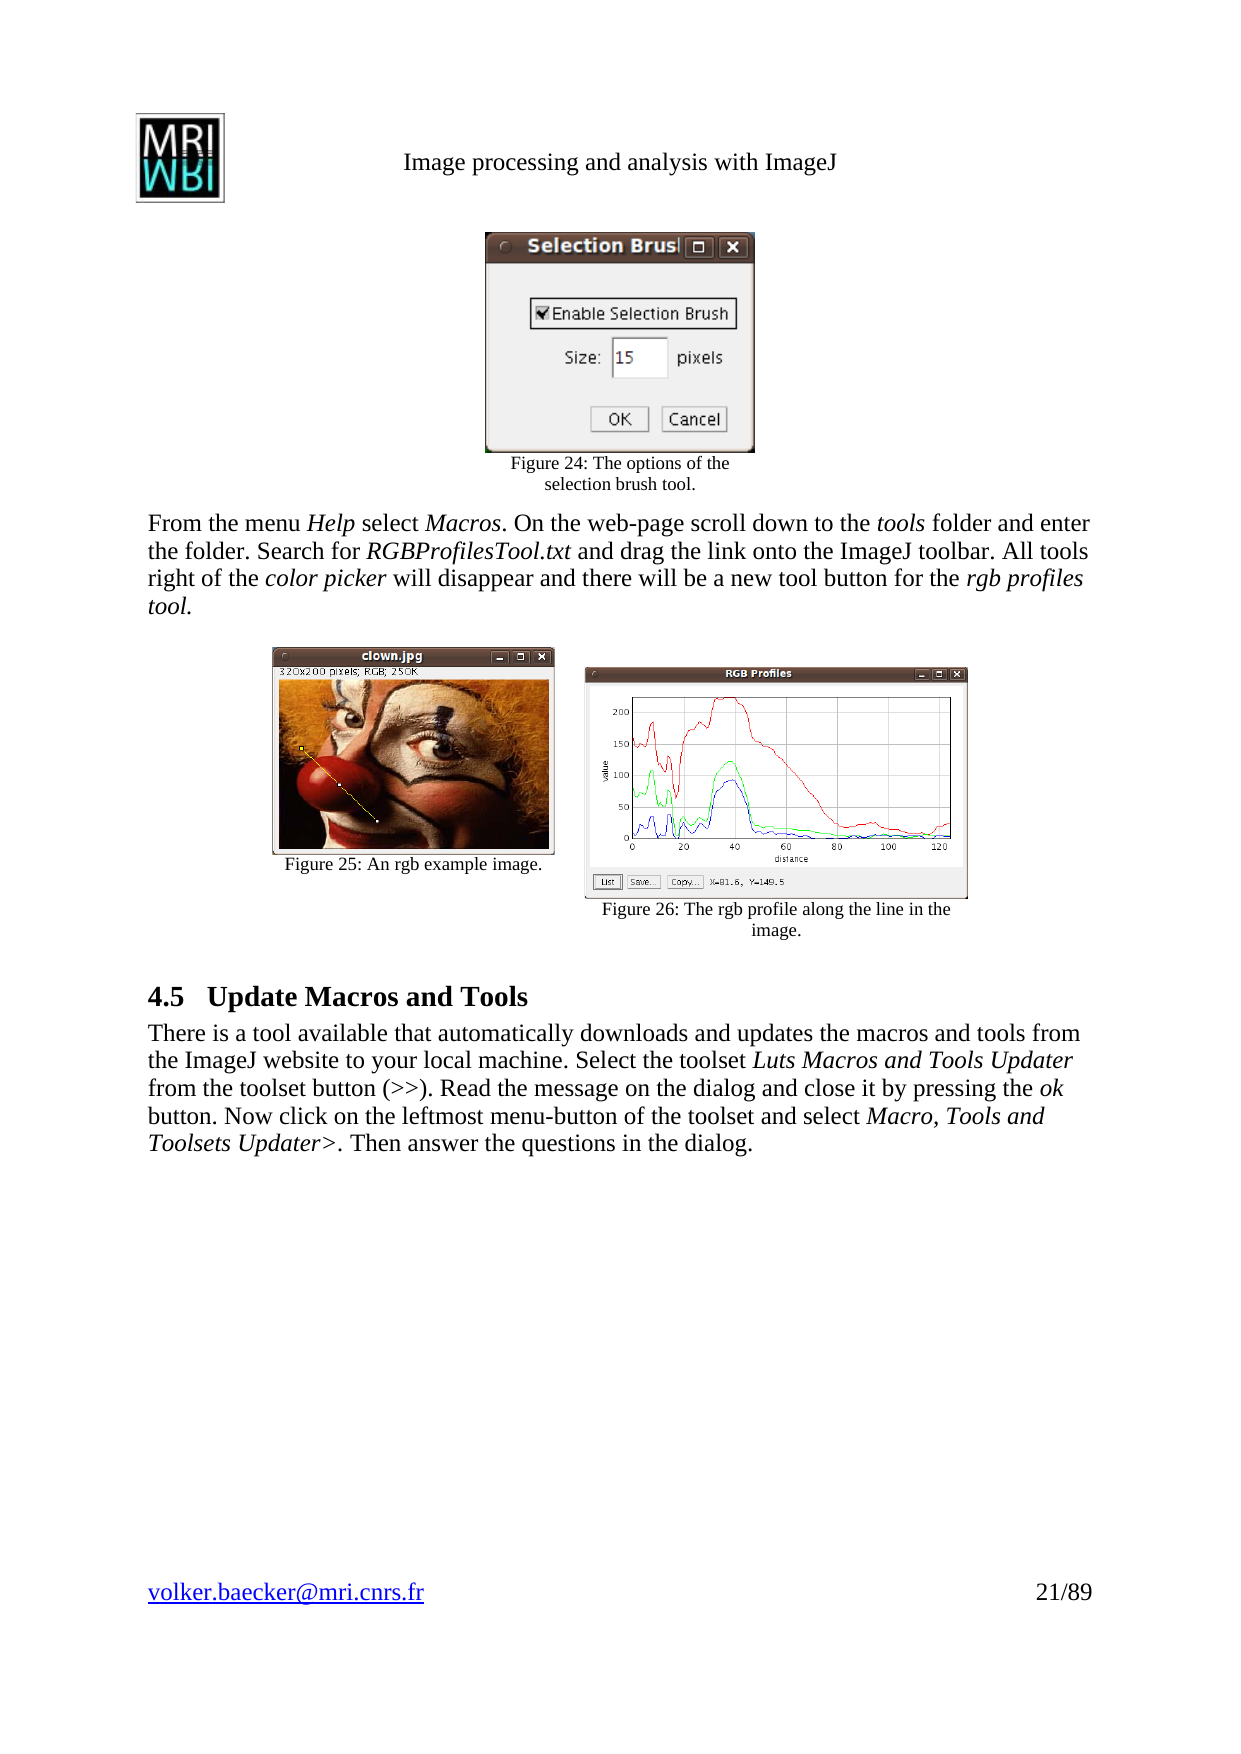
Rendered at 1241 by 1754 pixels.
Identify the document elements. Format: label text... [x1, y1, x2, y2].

text There is a tool available that automatically downloads and updates the macros and tools from the ImageJ website to your local machine. Select the toolset Luts Macros and Tools Updater from the toolset button (>>). Read the message on the dialog and close it by pressing the ok button. Now click on the leftmost menu-button of the toolset and select Macro, Tools and Toolsets Updater>. Then answer the questions in the dialog. [148, 1019, 1092, 1157]
picture [485, 232, 755, 453]
text Figure 24: The options of the selection brush tool. [485, 453, 755, 494]
subtitle Update Macros and Tools [148, 980, 1092, 1012]
text From the menu Help select Macros. On the web-page scroll down to the tools folder and enter the folder. Search for RGBProfilesTool.txt and drag the link onto the ImageJ toolbar. All tools right of the color picker will disappear and there will be a new tool button for the rgb profiles tool. [148, 509, 1092, 620]
text Figure 26: The rgb profile along the line in the image. [585, 899, 968, 940]
picture [584, 667, 968, 899]
picture [135, 113, 225, 203]
picture [272, 647, 555, 855]
text Figure 25: An rgb example image. [272, 855, 555, 875]
